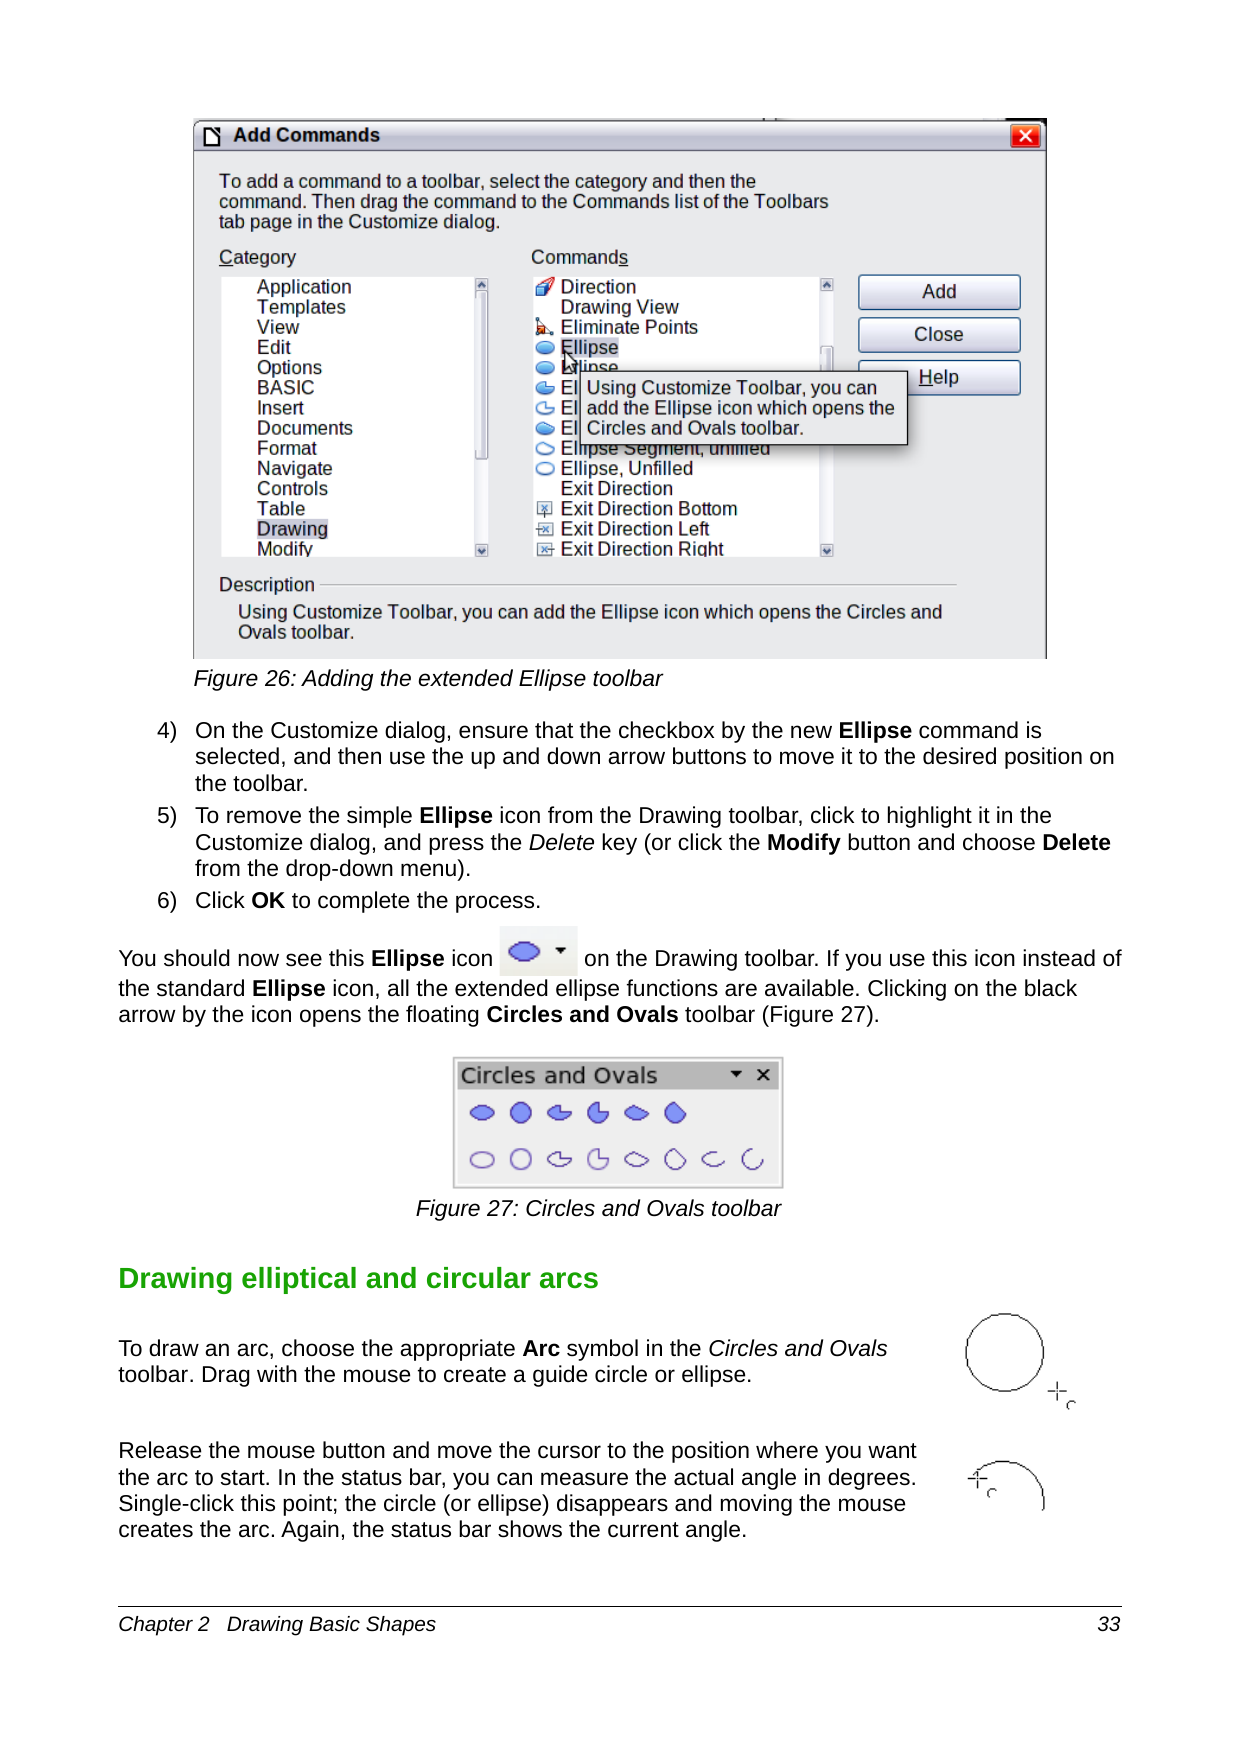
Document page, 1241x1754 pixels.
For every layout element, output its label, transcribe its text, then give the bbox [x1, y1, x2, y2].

text Figure 27: Circles and Ovals toolbar [416, 1052, 825, 1221]
picture [447, 1052, 793, 1195]
picture [193, 118, 1047, 659]
picture [942, 1427, 1107, 1565]
list Click OK to complete the process. [177, 887, 1122, 914]
table_cell [927, 1428, 942, 1565]
table_cell [1107, 1428, 1122, 1565]
subtitle Drawing elliptical and circular arcs [118, 1261, 1122, 1294]
text You should now see this Ellipse icon on the Drawing toolbar. If you use this icon instead of the standard Ellipse icon, all the extended ellipse functions are available. Clicking on the black arrow by the icon opens the floating Circles and Ovals toolbar (Figure 27). [118, 926, 1122, 1028]
table_cell Release the mouse button and move the cursor to the position where you want the arc to start. In the status bar, you can measure the actual angle in degrees. Single-click this point; the circle (or ellipse) disappears and moving the mouse creates the arc. Again, the status bar shows the current angle. [118, 1428, 927, 1565]
picture [499, 926, 578, 976]
picture [948, 1306, 1100, 1417]
list To remove the simple Ellipse icon from the Drawing toolbar, click to highlight it in the Customize dialog, and press the Delete key (or click the Modify button and choose Delete from the drop-down menu). [177, 802, 1122, 881]
table_header [927, 1307, 1122, 1428]
table_header To draw an arc, choose the appropriate Arc symbol in the Circles and Ovals toolbar. Drag with the mouse to create a guide circle or ellipse. [118, 1307, 927, 1428]
text Figure 26: Adding the extended Ellipse toolbar [193, 665, 1047, 691]
list On the Customize dialog, ensure that the checkbox by the new Ellipse command is selected, and then use the up and down arrow buttons to move it to the desired position on the toolbar. [177, 717, 1122, 796]
